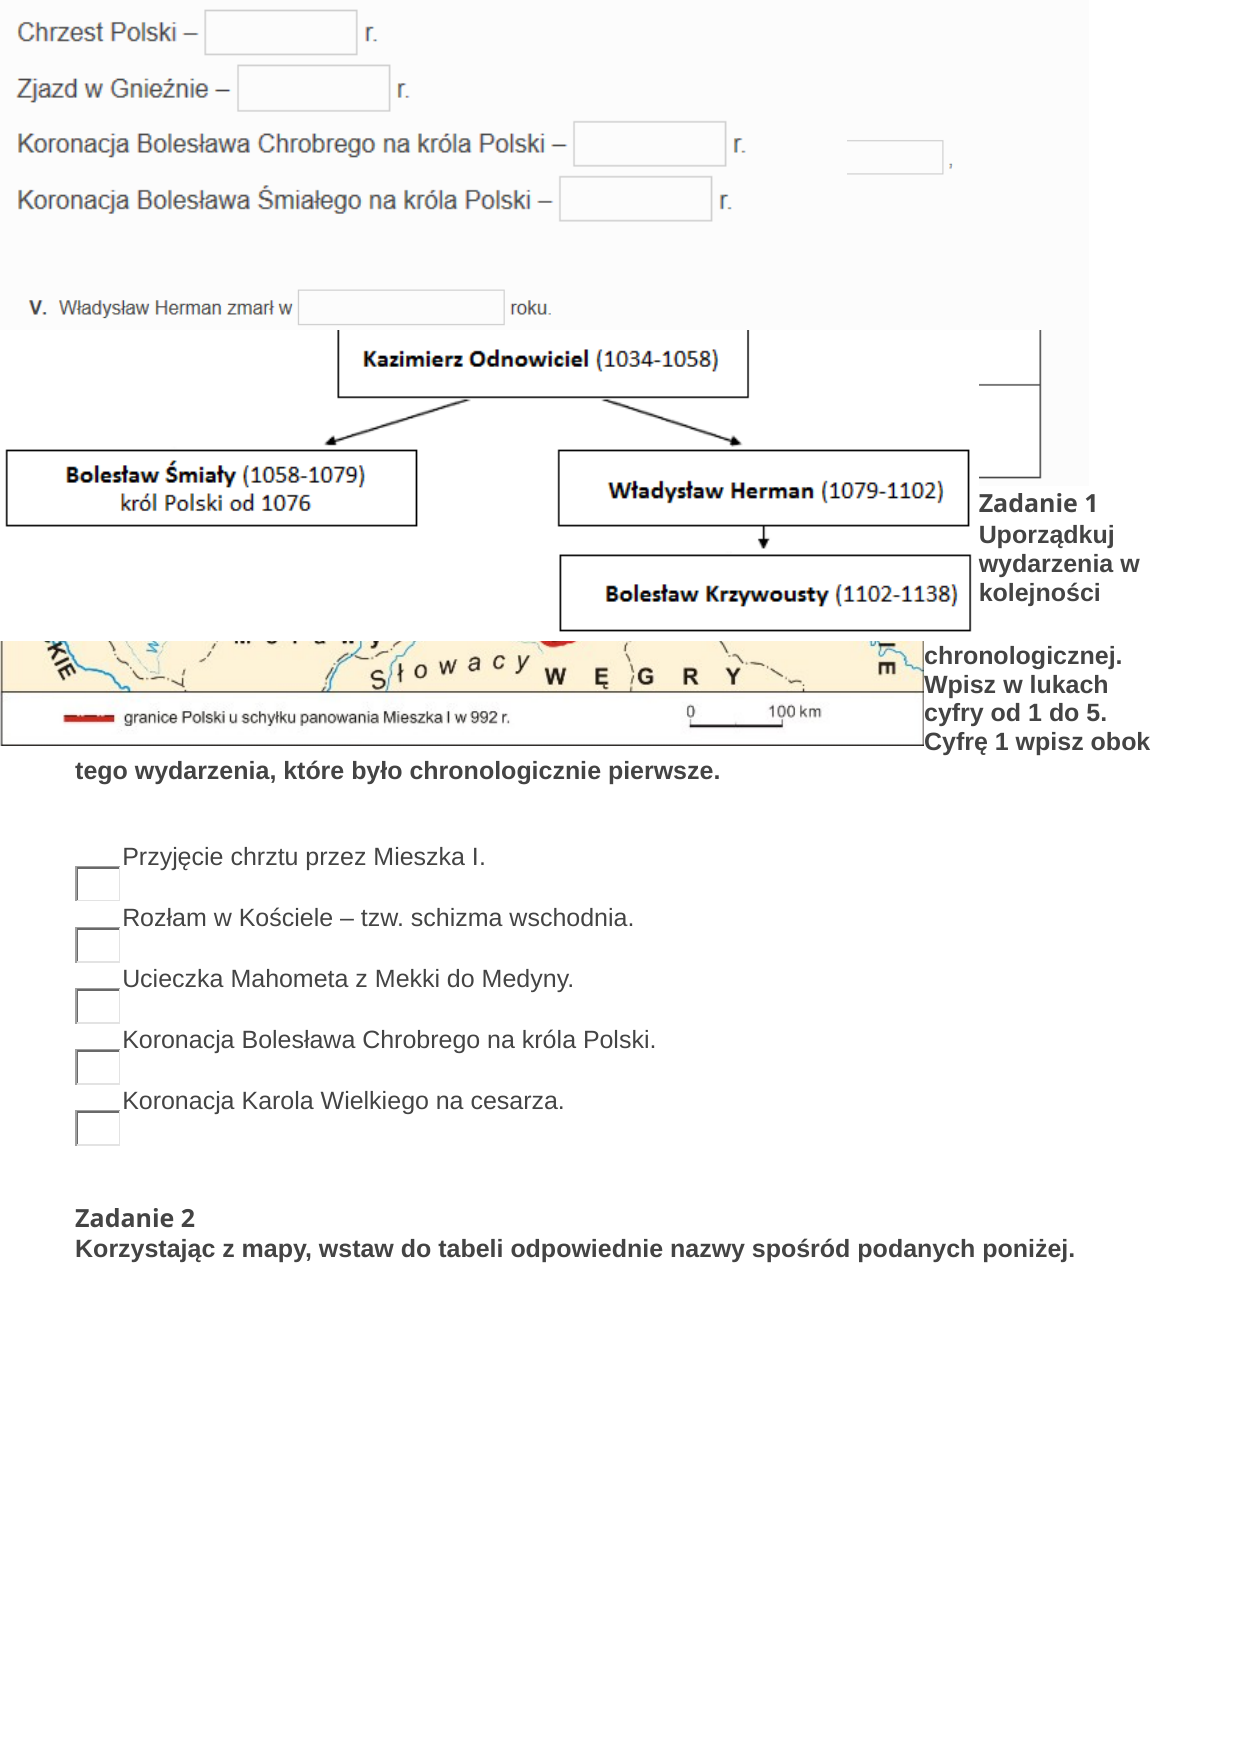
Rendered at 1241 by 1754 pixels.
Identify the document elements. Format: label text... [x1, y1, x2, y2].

text Przyjęcie chrztu przez Mieszka I. Rozłam w Kościele – tzw. schizma wschodnia. Ucieczka Mahometa z Mekki do Medyny. Koronacja Bolesława Chrobrego na króla Polski. Koronacja Karola Wielkiego na cesarza. [75, 842, 1165, 1147]
picture [0, 0, 1089, 746]
text Korzystając z mapy, wstaw do tabeli odpowiednie nazwy spośród podanych poniżej. [75, 1234, 1165, 1263]
text Zadanie 1 [979, 75, 1165, 520]
text Uporządkuj wydarzenia w kolejności chronologicznej. Wpisz w lukach cyfry od 1 do 5. Cyfrę 1 wpisz obok tego wydarzenia, które było chronologicznie pierwsze. [75, 520, 1165, 784]
text Zadanie 2 [75, 1200, 1165, 1234]
